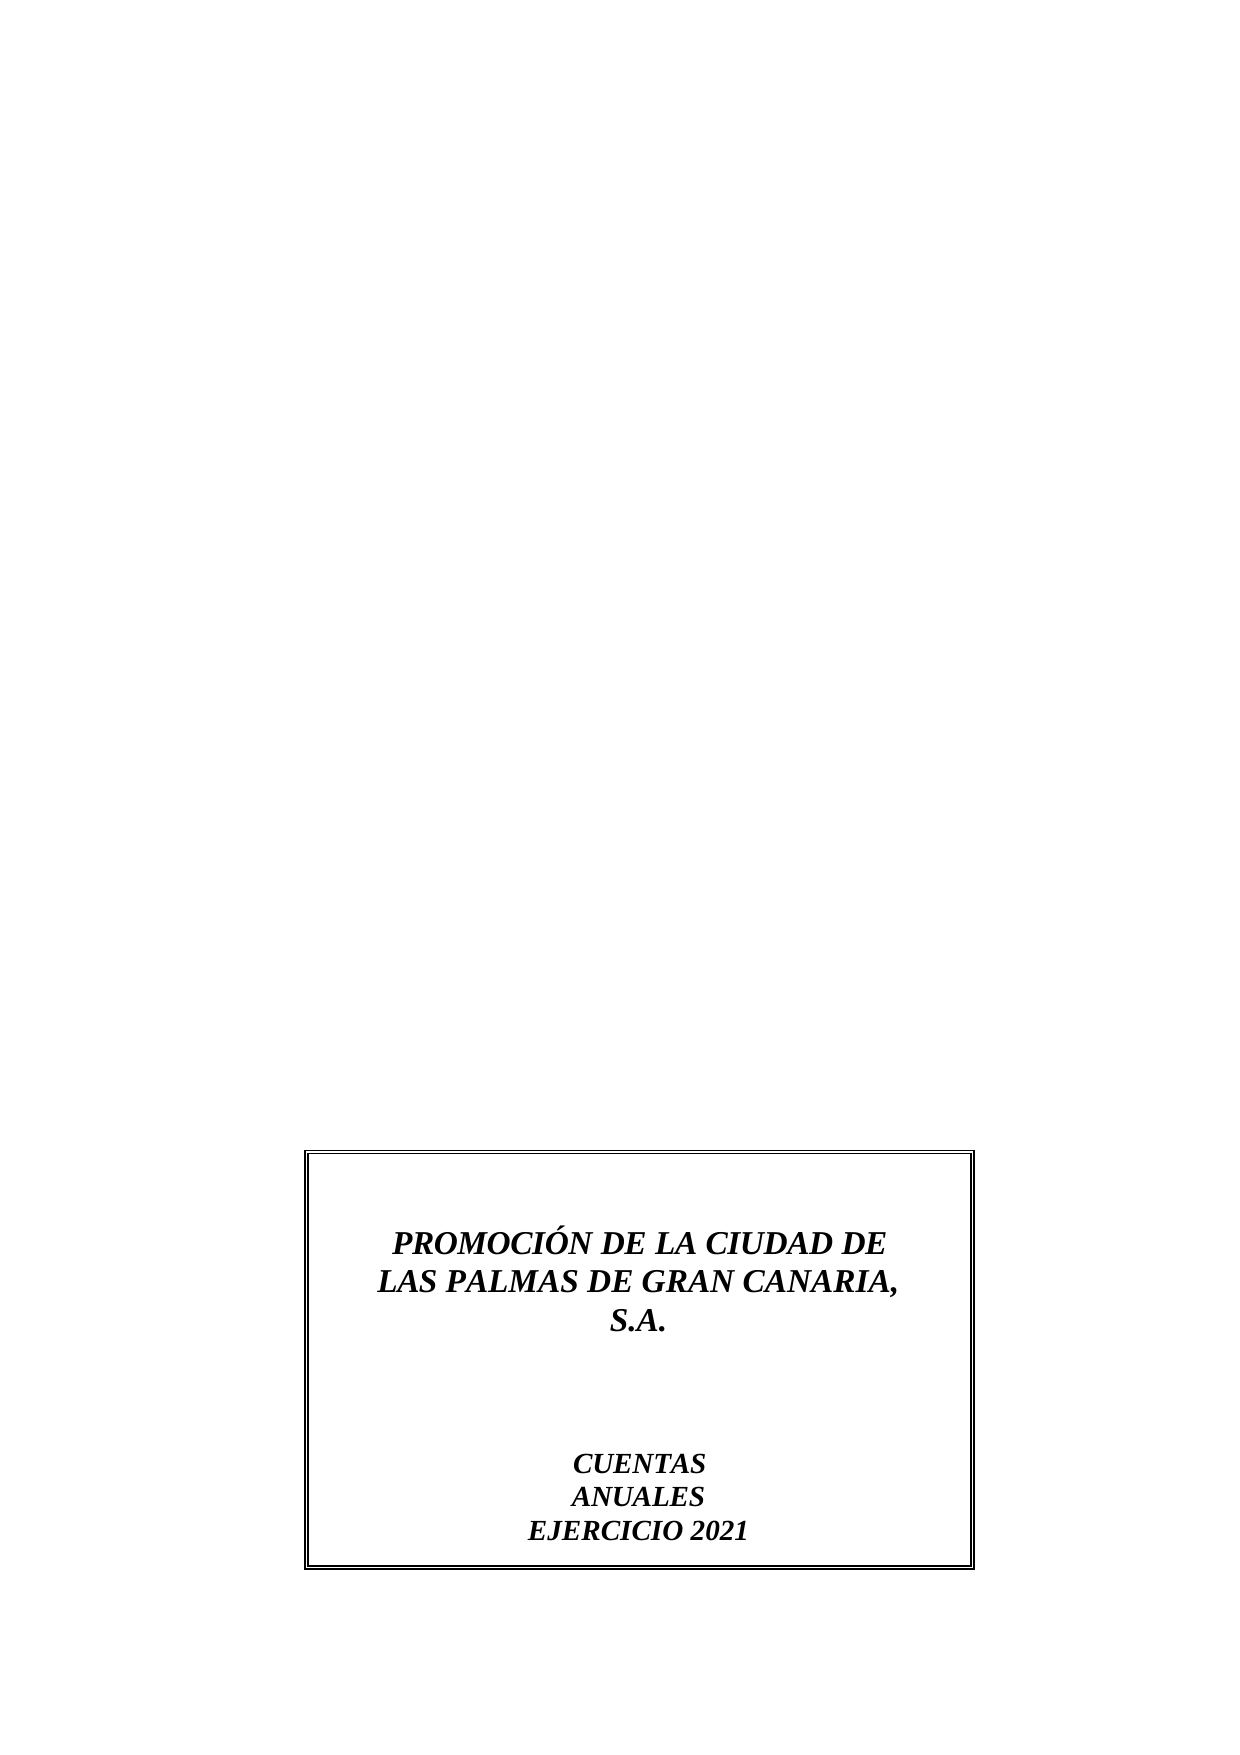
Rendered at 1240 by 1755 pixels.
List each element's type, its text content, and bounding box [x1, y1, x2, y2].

text PROMOCIÓN DE LA CIUDAD DE LAS PALMAS DE GRAN CANARIA, S.A. [364, 1223, 916, 1338]
text CUENTAS ANUALES EJERCICIO 2021 [505, 1446, 774, 1546]
